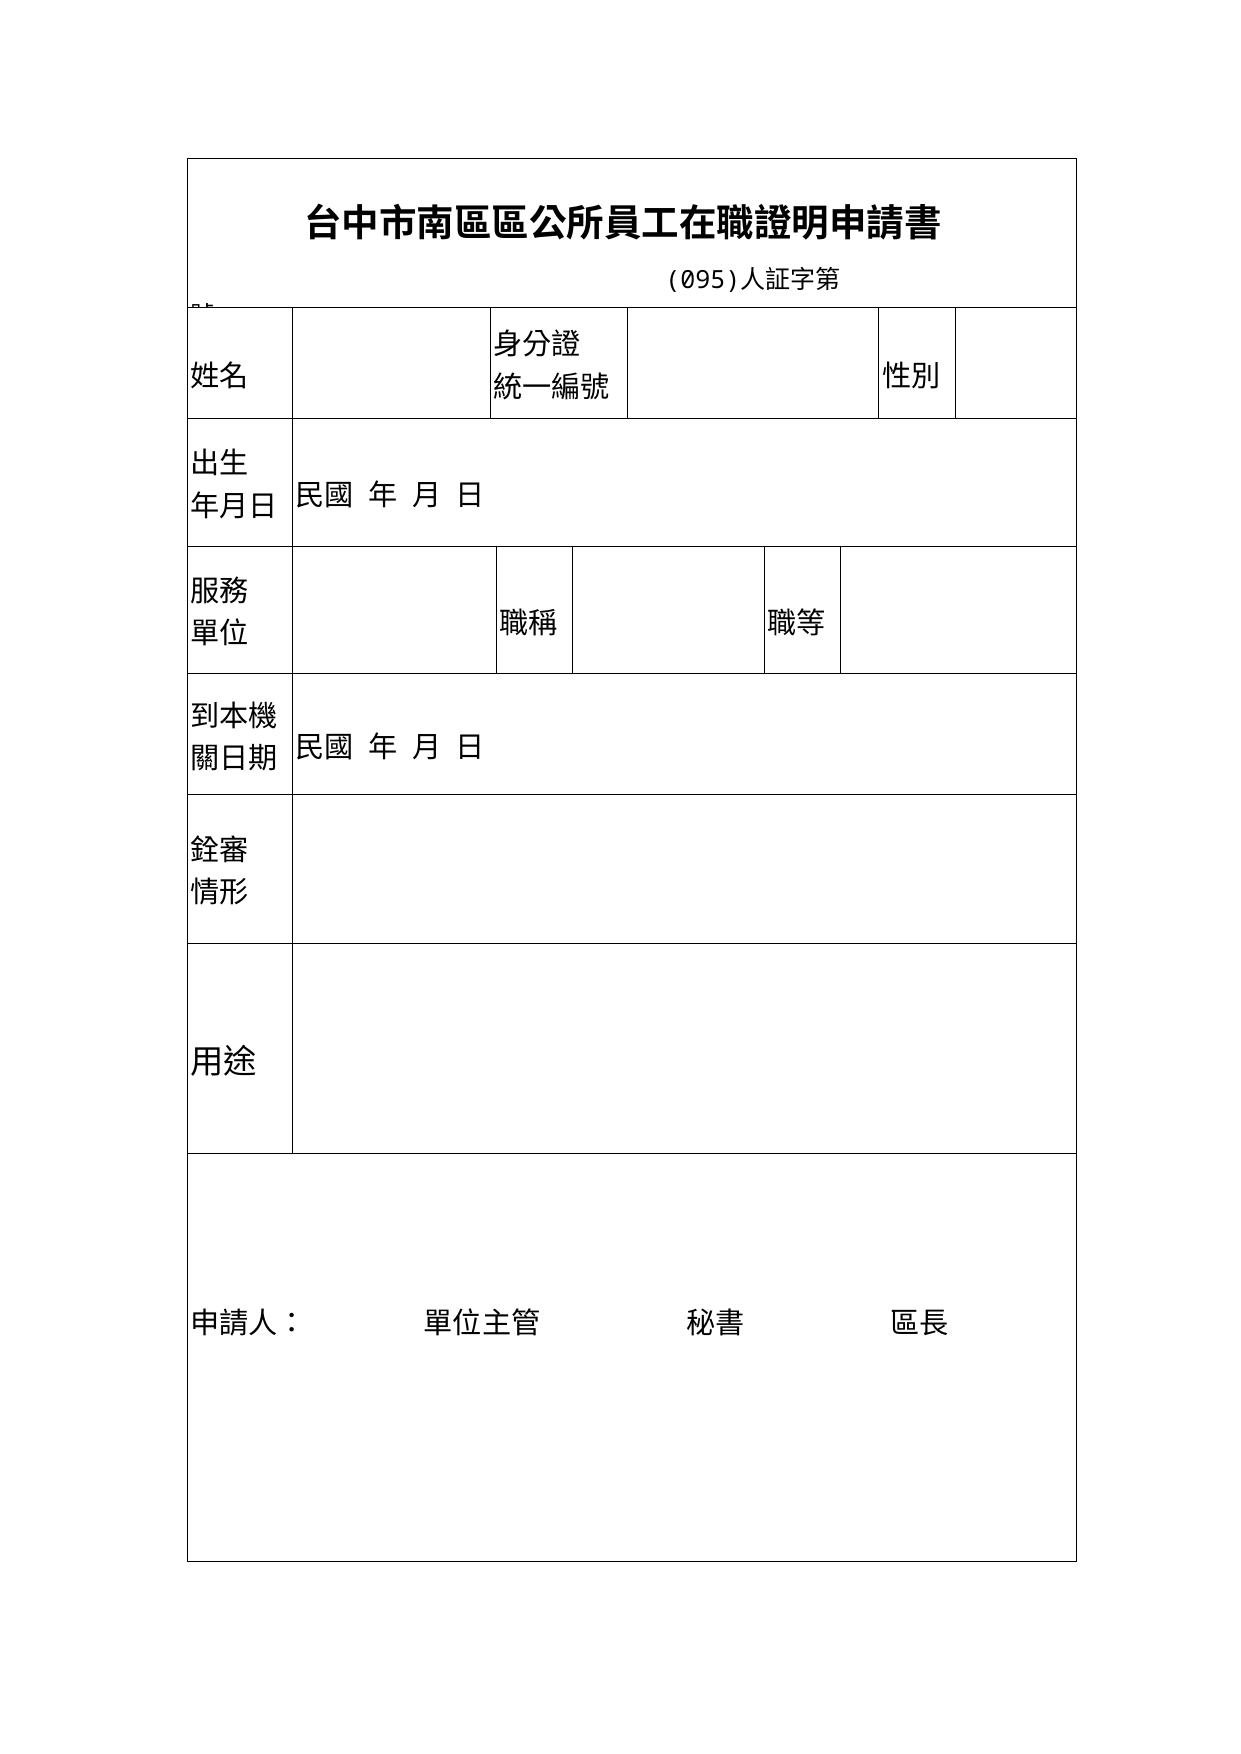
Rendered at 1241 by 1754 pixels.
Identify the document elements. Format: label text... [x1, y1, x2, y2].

table_cell [956, 308, 1076, 418]
table_cell 申請人： 單位主管 秘書 區長 中華民國95年月日 [188, 1154, 1076, 1561]
table_cell [293, 795, 1076, 943]
table_header 台中市南區區公所員工在職證明申請書 [188, 159, 1076, 259]
table_cell [628, 308, 878, 418]
table_cell 服務 單位 [188, 547, 292, 673]
table_cell 身分證 統一編號 [491, 308, 627, 418]
table_cell [293, 308, 490, 418]
table_cell (095)人証字第 號 [188, 259, 1076, 307]
table_cell 出生 年月日 [188, 419, 292, 546]
table_cell 民國 年 月 日 [293, 419, 1076, 546]
table_cell 姓名 [188, 308, 292, 418]
table_cell [841, 547, 1076, 673]
table_cell 用途 [188, 944, 292, 1153]
table_cell [293, 944, 1076, 1153]
table_cell [293, 547, 496, 673]
table_cell [573, 547, 764, 673]
table_cell 職稱 [497, 547, 572, 673]
table_cell 性別 [879, 308, 955, 418]
table_cell 民國 年 月 日 [293, 674, 1076, 794]
table_cell 職等 [765, 547, 840, 673]
table_cell 銓審 情形 [188, 795, 292, 943]
table_cell 到本機 關日期 [188, 674, 292, 794]
